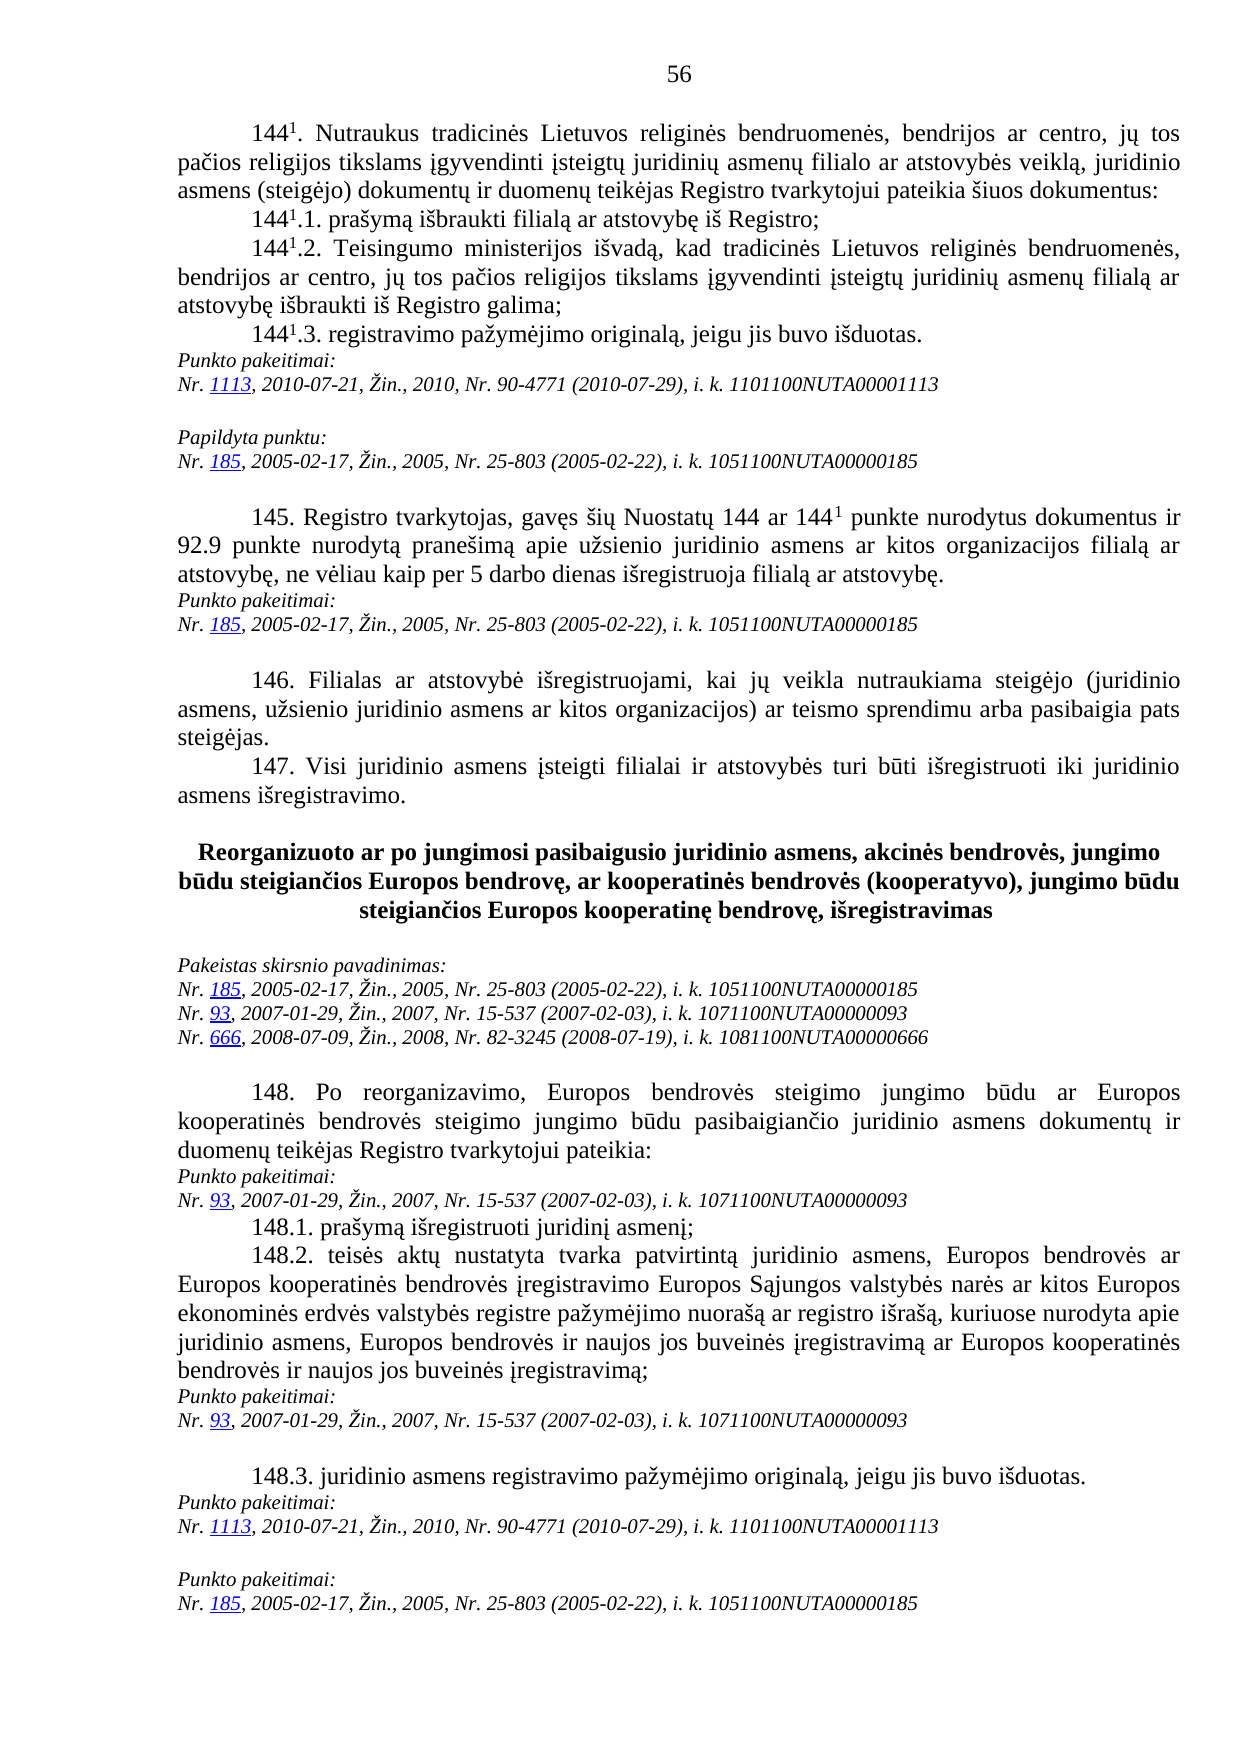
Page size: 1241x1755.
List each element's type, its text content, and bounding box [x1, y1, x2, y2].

text Nr. 185, 2005-02-17, Žin., 2005, Nr. 25-803 (2005-02-22), i. k. 1051100NUTA00000185 [177, 449, 1181, 473]
text 146. Filialas ar atstovybė išregistruojami, kai jų veikla nutraukiama steigėjo (juridinio asmens, užsienio juridinio asmens ar kitos organizacijos) ar teismo sprendimu arba pasibaigia pats steigėjas. [177, 665, 1181, 751]
text 148.1. prašymą išregistruoti juridinį asmenį; [177, 1212, 1181, 1241]
text 147. Visi juridinio asmens įsteigti filialai ir atstovybės turi būti išregistruoti iki juridinio asmens išregistravimo. [177, 751, 1181, 809]
text Papildyta punktu: [177, 425, 1181, 449]
text Punkto pakeitimai: [177, 1490, 1181, 1514]
text 148.3. juridinio asmens registravimo pažymėjimo originalą, jeigu jis buvo išduotas. [177, 1461, 1181, 1490]
text 1441.2. Teisingumo ministerijos išvadą, kad tradicinės Lietuvos religinės bendruomenės, bendrijos ar centro, jų tos pačios religijos tikslams įgyvendinti įsteigtų juridinių asmenų filialą ar atstovybę išbraukti iš Registro galima; [177, 233, 1181, 319]
text Nr. 1113, 2010-07-21, Žin., 2010, Nr. 90-4771 (2010-07-29), i. k. 1101100NUTA00001113 [177, 372, 1181, 396]
text Nr. 93, 2007-01-29, Žin., 2007, Nr. 15-537 (2007-02-03), i. k. 1071100NUTA00000093 [177, 1001, 1181, 1025]
text Nr. 93, 2007-01-29, Žin., 2007, Nr. 15-537 (2007-02-03), i. k. 1071100NUTA00000093 [177, 1188, 1181, 1212]
text Nr. 1113, 2010-07-21, Žin., 2010, Nr. 90-4771 (2010-07-29), i. k. 1101100NUTA00001113 [177, 1514, 1181, 1538]
text 148.2. teisės aktų nustatyta tvarka patvirtintą juridinio asmens, Europos bendrovės ar Europos kooperatinės bendrovės įregistravimo Europos Sąjungos valstybės narės ar kitos Europos ekonominės erdvės valstybės registre pažymėjimo nuorašą ar registro išrašą, kuriuose nurodyta apie juridinio asmens, Europos bendrovės ir naujos jos buveinės įregistravimą ar Europos kooperatinės bendrovės ir naujos jos buveinės įregistravimą; [177, 1241, 1181, 1384]
text Punkto pakeitimai: [177, 1384, 1181, 1408]
text Punkto pakeitimai: [177, 1164, 1181, 1188]
text 145. Registro tvarkytojas, gavęs šių Nuostatų 144 ar 1441 punkte nurodytus dokumentus ir 92.9 punkte nurodytą pranešimą apie užsienio juridinio asmens ar kitos organizacijos filialą ar atstovybę, ne vėliau kaip per 5 darbo dienas išregistruoja filialą ar atstovybę. [177, 502, 1181, 588]
text Punkto pakeitimai: [177, 588, 1181, 612]
text Pakeistas skirsnio pavadinimas: [177, 952, 1181, 977]
text Nr. 185, 2005-02-17, Žin., 2005, Nr. 25-803 (2005-02-22), i. k. 1051100NUTA00000185 [177, 977, 1181, 1001]
text Nr. 185, 2005-02-17, Žin., 2005, Nr. 25-803 (2005-02-22), i. k. 1051100NUTA00000185 [177, 612, 1181, 636]
text Punkto pakeitimai: [177, 348, 1181, 372]
text 1441. Nutraukus tradicinės Lietuvos religinės bendruomenės, bendrijos ar centro, jų tos pačios religijos tikslams įgyvendinti įsteigtų juridinių asmenų filialo ar atstovybės veiklą, juridinio asmens (steigėjo) dokumentų ir duomenų teikėjas Registro tvarkytojui pateikia šiuos dokumentus: [177, 118, 1181, 204]
text Punkto pakeitimai: [177, 1567, 1181, 1591]
text 1441.1. prašymą išbraukti filialą ar atstovybę iš Registro; [177, 204, 1181, 233]
text 1441.3. registravimo pažymėjimo originalą, jeigu jis buvo išduotas. [177, 319, 1181, 348]
text Nr. 93, 2007-01-29, Žin., 2007, Nr. 15-537 (2007-02-03), i. k. 1071100NUTA00000093 [177, 1408, 1181, 1432]
text Reorganizuoto ar po jungimosi pasibaigusio juridinio asmens, akcinės bendrovės, jungimo būdu steigiančios Europos bendrovę, ar kooperatinės bendrovės (kooperatyvo), jungimo būdu steigiančios Europos kooperatinę bendrovę, išregistravimas [177, 837, 1181, 924]
text 148. Po reorganizavimo, Europos bendrovės steigimo jungimo būdu ar Europos kooperatinės bendrovės steigimo jungimo būdu pasibaigiančio juridinio asmens dokumentų ir duomenų teikėjas Registro tvarkytojui pateikia: [177, 1077, 1181, 1164]
text Nr. 666, 2008-07-09, Žin., 2008, Nr. 82-3245 (2008-07-19), i. k. 1081100NUTA00000666 [177, 1025, 1181, 1049]
text Nr. 185, 2005-02-17, Žin., 2005, Nr. 25-803 (2005-02-22), i. k. 1051100NUTA00000185 [177, 1591, 1181, 1615]
